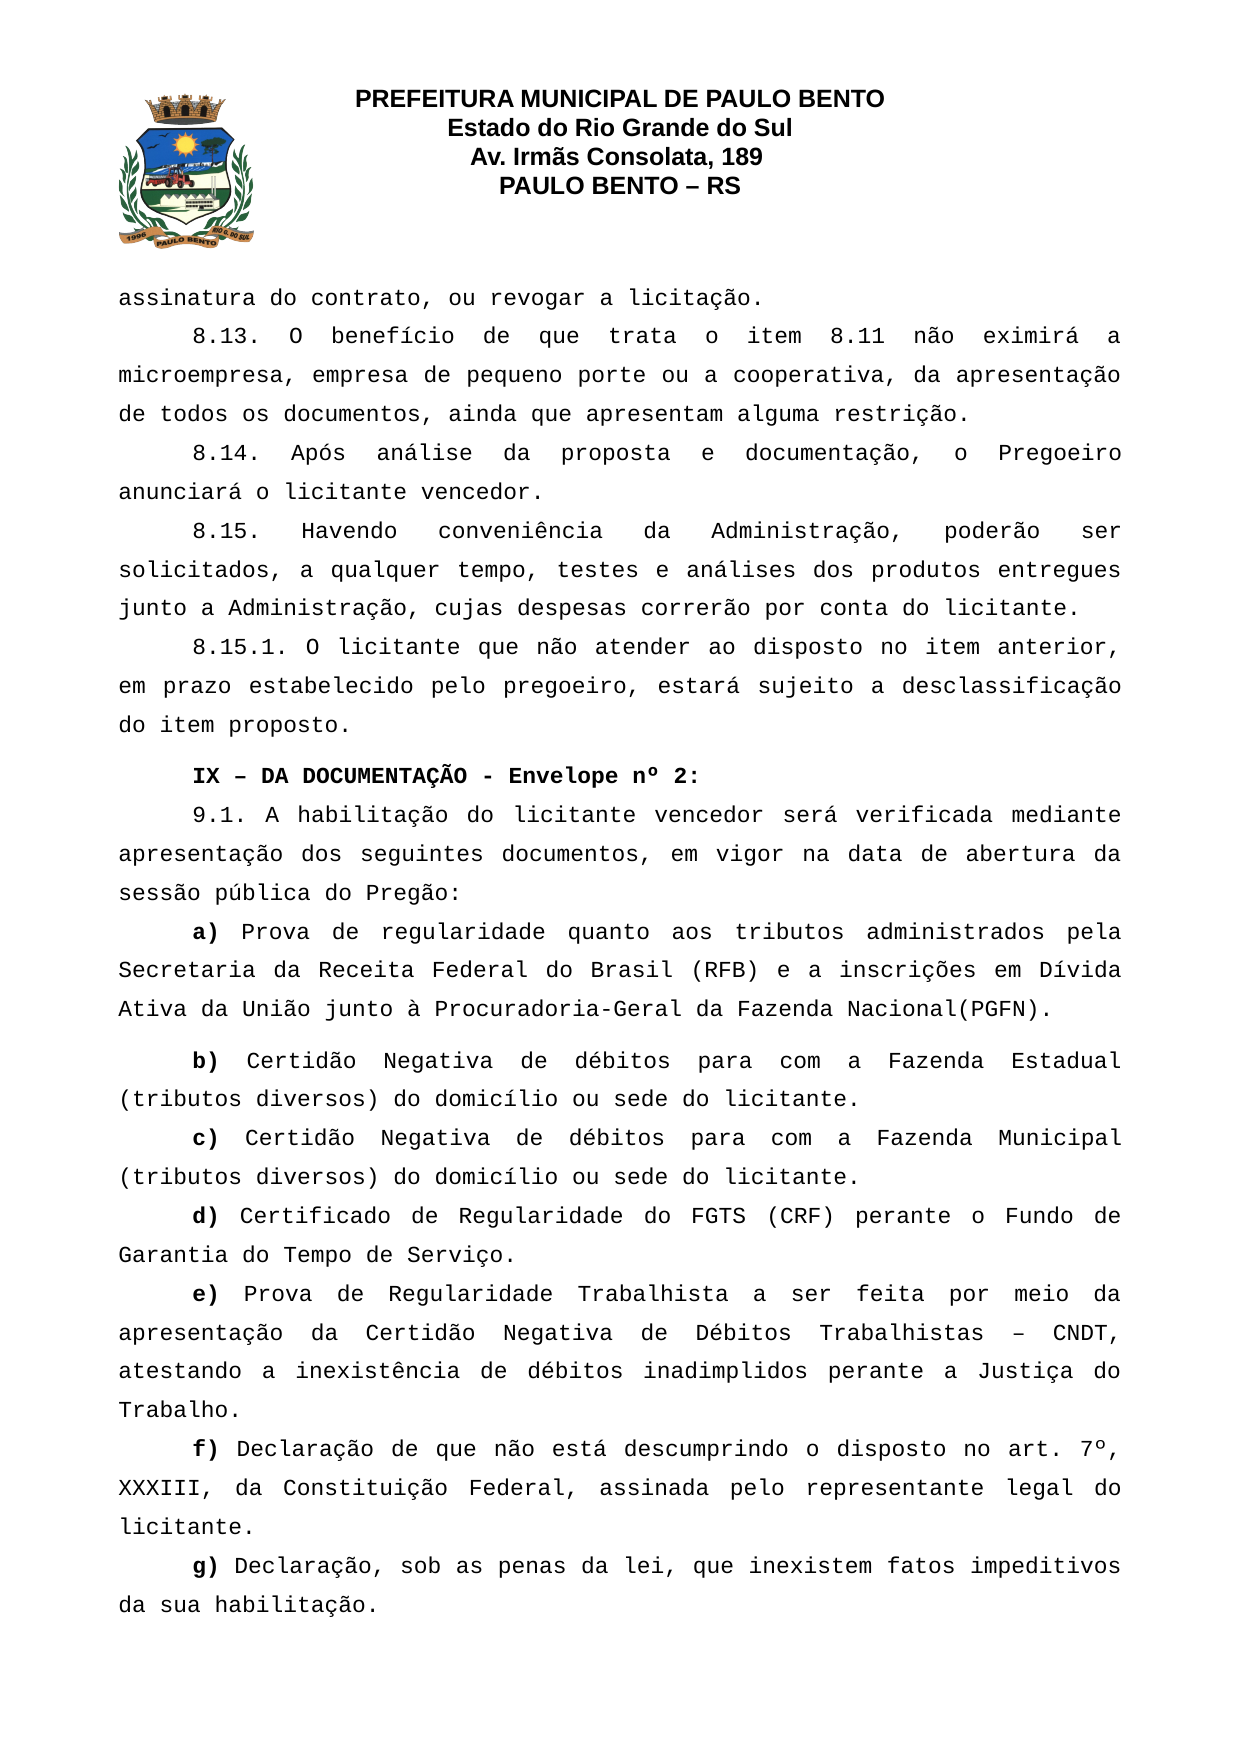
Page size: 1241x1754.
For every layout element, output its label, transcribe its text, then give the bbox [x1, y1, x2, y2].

text f) Declaração de que não está descumprindo o disposto no art. 7º, XXXIII, da Constituição Federal, assinada pelo representante legal do licitante. [118, 1437, 1122, 1541]
text b) Certidão Negativa de débitos para com a Fazenda Estadual (tributos diversos) do domicílio ou sede do licitante. [118, 1049, 1122, 1114]
text 8.15.1. O licitante que não atender ao disposto no item anterior, em prazo estabelecido pelo pregoeiro, estará sujeito a desclassificação do item proposto. [118, 636, 1122, 739]
text g) Declaração, sob as penas da lei, que inexistem fatos impeditivos da sua habilitação. [118, 1554, 1122, 1619]
picture [118, 93, 254, 249]
text 9.1. A habilitação do licitante vencedor será verificada mediante apresentação dos seguintes documentos, em vigor na data de abertura da sessão pública do Pregão: [118, 803, 1122, 907]
text 8.13. O benefício de que trata o item 8.11 não eximirá a microempresa, empresa de pequeno porte ou a cooperativa, da apresentação de todos os documentos, ainda que apresentam alguma restrição. [118, 325, 1122, 428]
text a) Prova de regularidade quanto aos tributos administrados pela Secretaria da Receita Federal do Brasil (RFB) e a inscrições em Dívida Ativa da União junto à Procuradoria-Geral da Fazenda Nacional(PGFN). [118, 920, 1122, 1024]
text e) Prova de Regularidade Trabalhista a ser feita por meio da apresentação da Certidão Negativa de Débitos Trabalhistas – CNDT, atestando a inexistência de débitos inadimplidos perante a Justiça do Trabalho. [118, 1282, 1122, 1424]
text IX – DA DOCUMENTAÇÃO - Envelope nº 2: [118, 764, 1122, 791]
text d) Certificado de Regularidade do FGTS (CRF) perante o Fundo de Garantia do Tempo de Serviço. [118, 1204, 1122, 1269]
text c) Certidão Negativa de débitos para com a Fazenda Municipal (tributos diversos) do domicílio ou sede do licitante. [118, 1127, 1122, 1191]
text 8.15. Havendo conveniência da Administração, poderão ser solicitados, a qualquer tempo, testes e análises dos produtos entregues junto a Administração, cujas despesas correrão por conta do licitante. [118, 519, 1122, 623]
text 8.14. Após análise da proposta e documentação, o Pregoeiro anunciará o licitante vencedor. [118, 441, 1122, 506]
text assinatura do contrato, ou revogar a licitação. [118, 286, 1122, 312]
